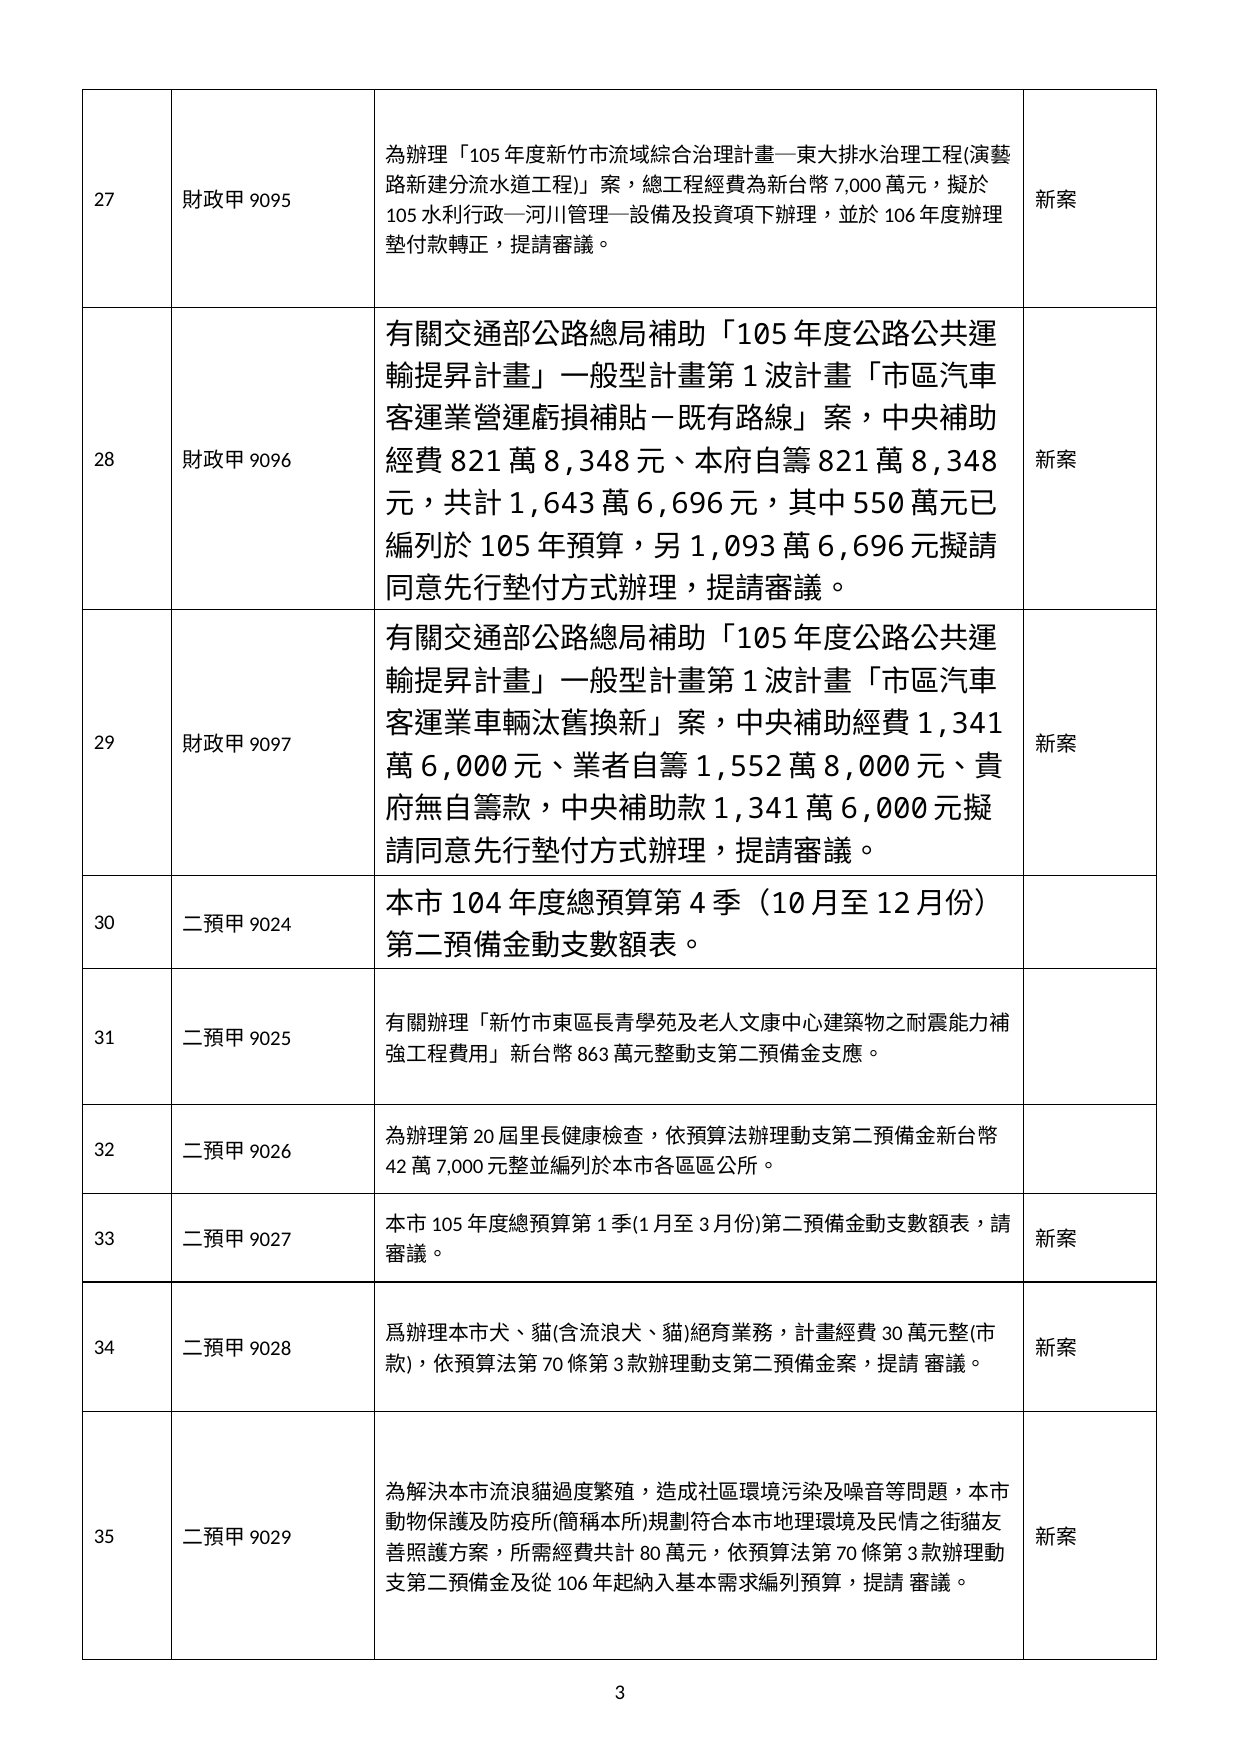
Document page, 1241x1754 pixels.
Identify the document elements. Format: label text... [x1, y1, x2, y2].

table_cell 28 [83, 308, 171, 609]
table_cell 有關交通部公路總局補助「105年度公路公共運輸提昇計畫」一般型計畫第1波計畫「市區汽車客運業車輛汰舊換新」案，中央補助經費1,341萬6,000元、業者自籌1,552萬8,000元、貴府無自籌款，中央補助款1,341萬6,000元擬請同意先行墊付方式辦理，提請審議。 [375, 610, 1023, 874]
table_cell 34 [83, 1283, 171, 1411]
table_cell 二預甲9029 [172, 1412, 374, 1659]
table_cell 二預甲9024 [172, 876, 374, 968]
table_cell 新案 [1024, 1283, 1156, 1411]
table_cell 新案 [1024, 1194, 1156, 1281]
table_cell 27 [83, 90, 171, 307]
table_cell 有關辦理「新竹市東區長青學苑及老人文康中心建築物之耐震能力補強工程費用」新台幣863萬元整動支第二預備金支應。 [375, 969, 1023, 1104]
table_cell [1024, 969, 1156, 1104]
table_cell 32 [83, 1105, 171, 1193]
table_cell 30 [83, 876, 171, 968]
table_cell 本市104年度總預算第4季（10月至12月份）第二預備金動支數額表。 [375, 876, 1023, 968]
table_cell 33 [83, 1194, 171, 1281]
table_cell 二預甲9026 [172, 1105, 374, 1193]
table_cell 二預甲9025 [172, 969, 374, 1104]
table_cell 為辦理「105年度新竹市流域綜合治理計畫─東大排水治理工程(演藝路新建分流水道工程)」案，總工程經費為新台幣7,000萬元，擬於105水利行政─河川管理─設備及投資項下辦理，並於106年度辦理墊付款轉正，提請審議。 [375, 90, 1023, 307]
table_cell 31 [83, 969, 171, 1104]
table_cell 財政甲9097 [172, 610, 374, 874]
table_cell 本市105年度總預算第1季(1月至3月份)第二預備金動支數額表，請審議。 [375, 1194, 1023, 1281]
table_cell 新案 [1024, 610, 1156, 874]
table_cell 新案 [1024, 90, 1156, 307]
table_cell 29 [83, 610, 171, 874]
table_cell [1024, 876, 1156, 968]
table_cell [1024, 1105, 1156, 1193]
table_cell 爲辦理本市犬、貓(含流浪犬、貓)絕育業務，計畫經費30萬元整(市款)，依預算法第70條第3款辦理動支第二預備金案，提請 審議。 [375, 1283, 1023, 1411]
table_cell 新案 [1024, 1412, 1156, 1659]
table_cell 新案 [1024, 308, 1156, 609]
table_cell 財政甲9096 [172, 308, 374, 609]
table_cell 有關交通部公路總局補助「105年度公路公共運輸提昇計畫」一般型計畫第1波計畫「市區汽車客運業營運虧損補貼－既有路線」案，中央補助經費821萬8,348元、本府自籌821萬8,348元，共計1,643萬6,696元，其中550萬元已編列於105年預算，另1,093萬6,696元擬請同意先行墊付方式辦理，提請審議。 [375, 308, 1023, 609]
table_cell 二預甲9028 [172, 1283, 374, 1411]
table_cell 為辦理第20屆里長健康檢查，依預算法辦理動支第二預備金新台幣42萬7,000元整並編列於本市各區區公所。 [375, 1105, 1023, 1193]
table_cell 為解決本市流浪貓過度繁殖，造成社區環境污染及噪音等問題，本市動物保護及防疫所(簡稱本所)規劃符合本市地理環境及民情之街貓友善照護方案，所需經費共計80萬元，依預算法第70條第3款辦理動支第二預備金及從106年起納入基本需求編列預算，提請 審議。 [375, 1412, 1023, 1659]
table_cell 二預甲9027 [172, 1194, 374, 1281]
table_cell 35 [83, 1412, 171, 1659]
table_cell 財政甲9095 [172, 90, 374, 307]
